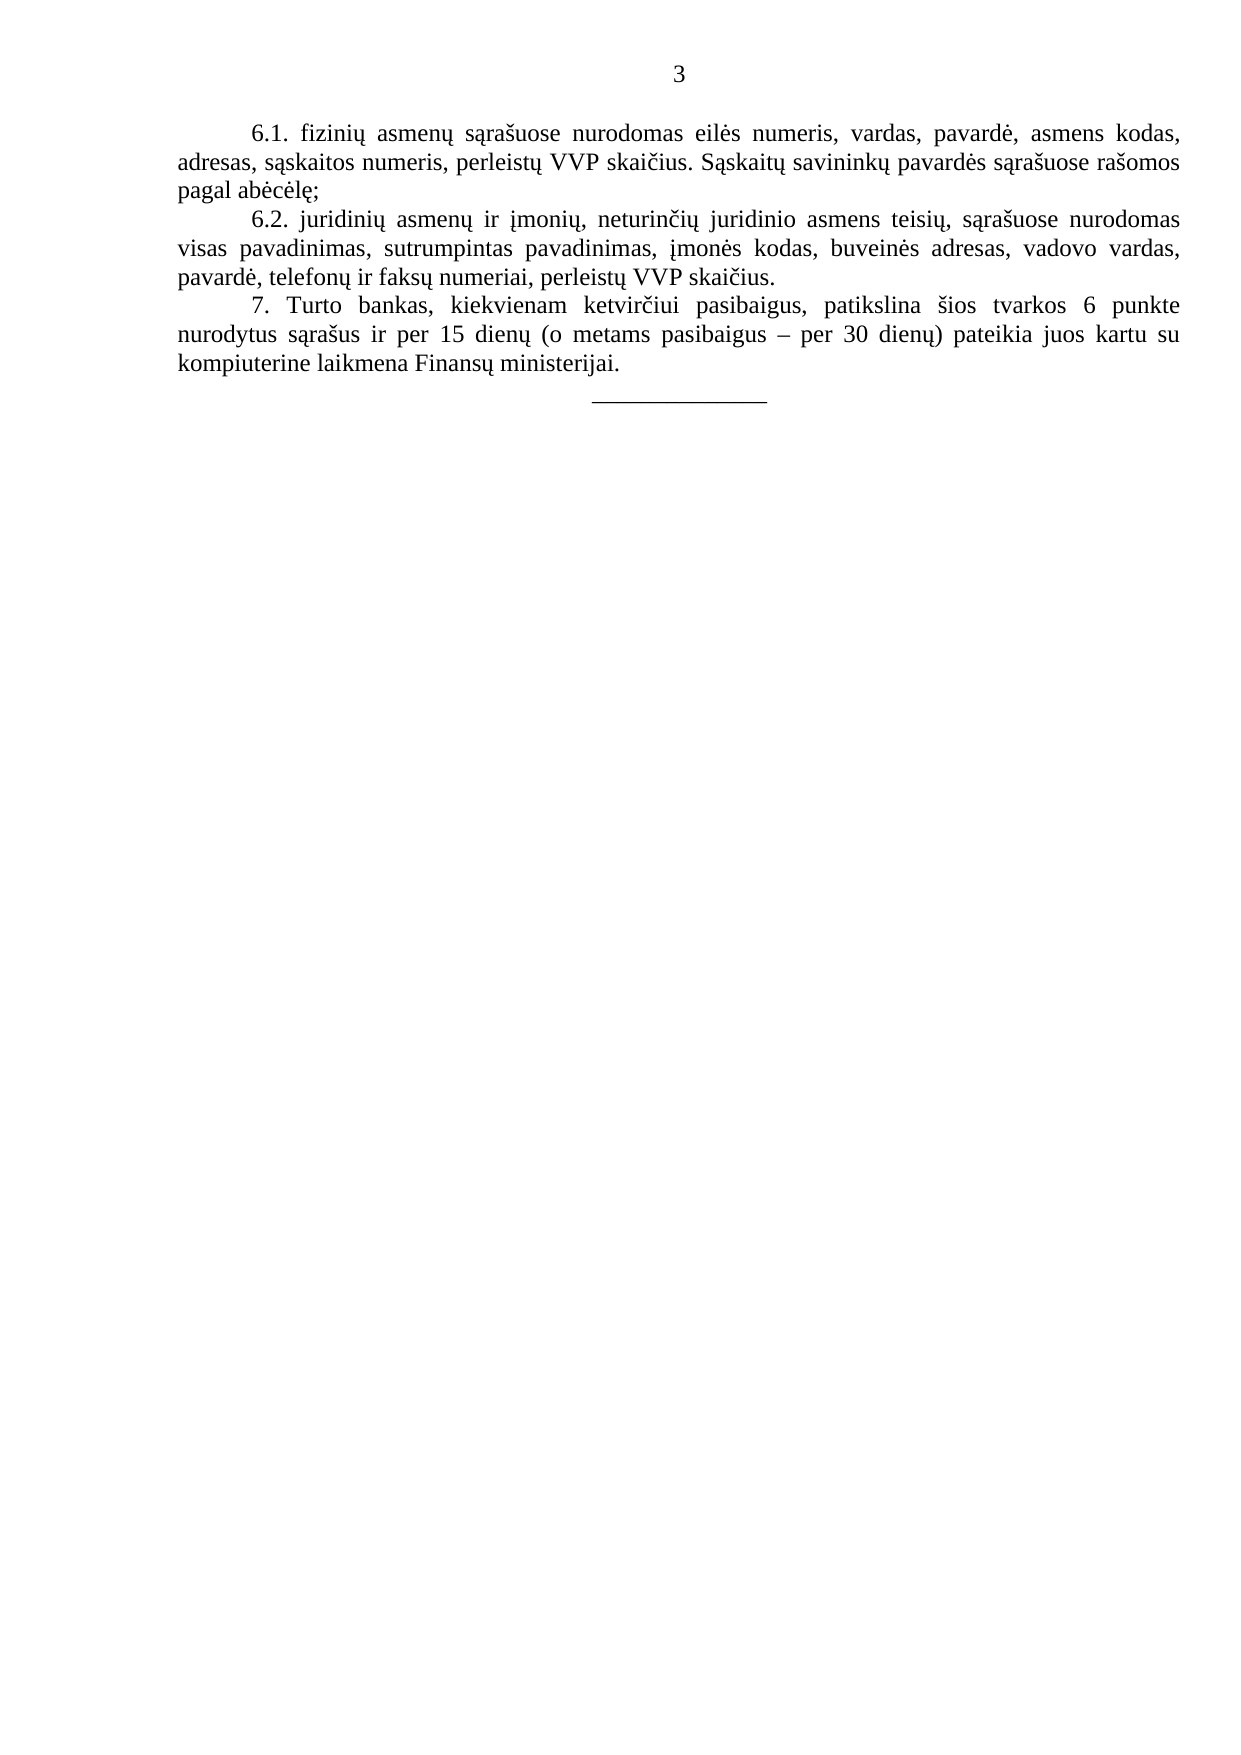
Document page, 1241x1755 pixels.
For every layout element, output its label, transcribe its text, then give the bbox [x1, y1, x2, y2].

text ______________ [177, 377, 1181, 406]
text 6.1. fizinių asmenų sąrašuose nurodomas eilės numeris, vardas, pavardė, asmens kodas, adresas, sąskaitos numeris, perleistų VVP skaičius. Sąskaitų savininkų pavardės sąrašuose rašomos pagal abėcėlę; [177, 118, 1181, 204]
text 7. Turto bankas, kiekvienam ketvirčiui pasibaigus, patikslina šios tvarkos 6 punkte nurodytus sąrašus ir per 15 dienų (o metams pasibaigus – per 30 dienų) pateikia juos kartu su kompiuterine laikmena Finansų ministerijai. [177, 291, 1181, 377]
text 6.2. juridinių asmenų ir įmonių, neturinčių juridinio asmens teisių, sąrašuose nurodomas visas pavadinimas, sutrumpintas pavadinimas, įmonės kodas, buveinės adresas, vadovo vardas, pavardė, telefonų ir faksų numeriai, perleistų VVP skaičius. [177, 204, 1181, 291]
